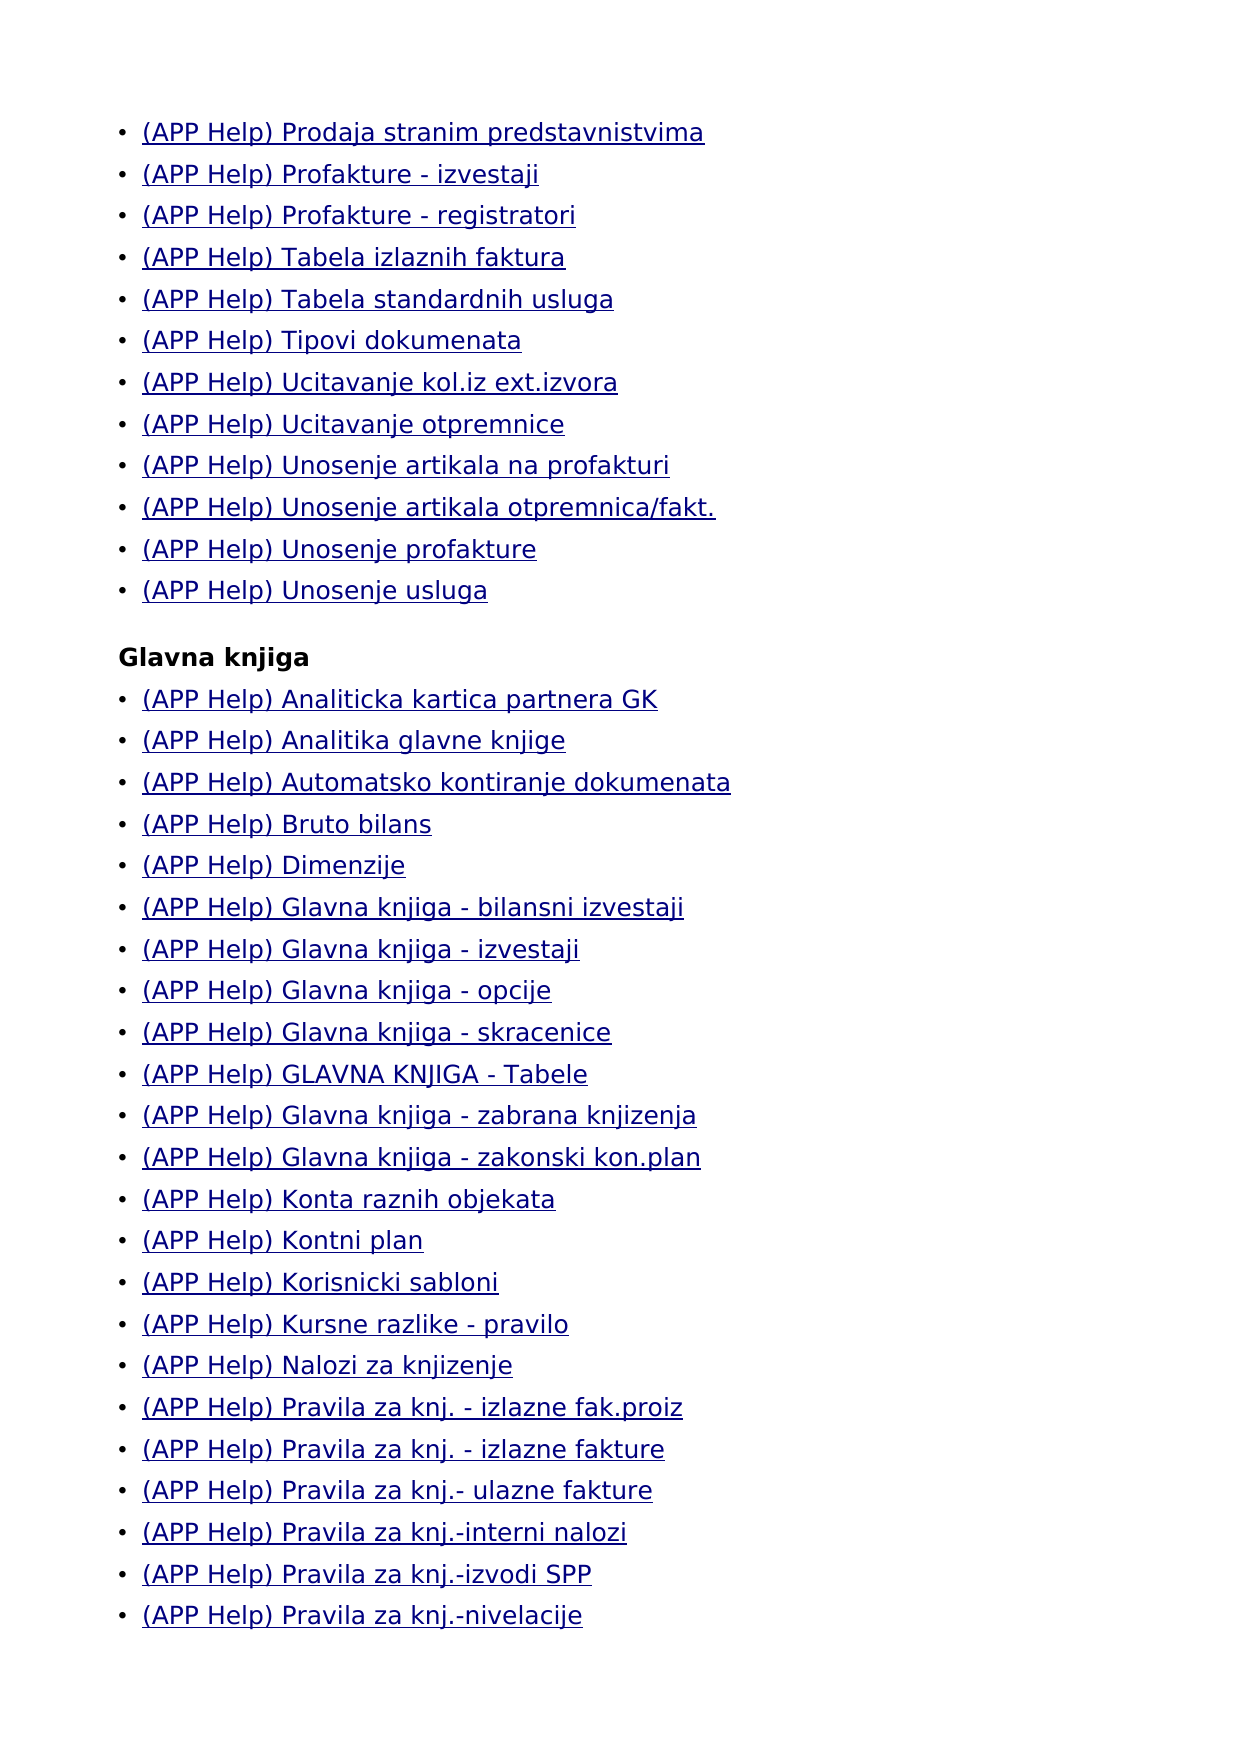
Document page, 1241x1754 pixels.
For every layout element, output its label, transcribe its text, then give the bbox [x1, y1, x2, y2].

list (APP Help) Pravila za knj. - izlazne fakture [118, 1435, 1122, 1464]
list (APP Help) Glavna knjiga - opcije [118, 976, 1122, 1006]
list (APP Help) Tipovi dokumenata [118, 326, 1122, 356]
list (APP Help) Glavna knjiga - bilansni izvestaji [118, 893, 1122, 922]
list (APP Help) Profakture - registratori [118, 201, 1122, 231]
list (APP Help) Analitika glavne knjige [118, 726, 1122, 756]
list (APP Help) Analiticka kartica partnera GK [118, 685, 1122, 714]
list (APP Help) Unosenje artikala otpremnica/fakt. [118, 493, 1122, 522]
list (APP Help) Glavna knjiga - zakonski kon.plan [118, 1143, 1122, 1172]
list (APP Help) Nalozi za knjizenje [118, 1351, 1122, 1381]
list (APP Help) Pravila za knj.-izvodi SPP [118, 1560, 1122, 1589]
list (APP Help) Unosenje profakture [118, 535, 1122, 564]
list (APP Help) Glavna knjiga - zabrana knjizenja [118, 1101, 1122, 1131]
list (APP Help) Kontni plan [118, 1226, 1122, 1256]
list (APP Help) Pravila za knj. - izlazne fak.proiz [118, 1393, 1122, 1422]
list (APP Help) Profakture - izvestaji [118, 160, 1122, 189]
list (APP Help) Bruto bilans [118, 810, 1122, 839]
subtitle Glavna knjiga [118, 643, 1122, 672]
list (APP Help) Konta raznih objekata [118, 1185, 1122, 1214]
list (APP Help) Unosenje usluga [118, 576, 1122, 606]
list (APP Help) Pravila za knj.-interni nalozi [118, 1518, 1122, 1547]
list (APP Help) Ucitavanje otpremnice [118, 410, 1122, 439]
list (APP Help) Unosenje artikala na profakturi [118, 451, 1122, 481]
list (APP Help) Kursne razlike - pravilo [118, 1310, 1122, 1339]
list (APP Help) GLAVNA KNJIGA - Tabele [118, 1060, 1122, 1089]
list (APP Help) Glavna knjiga - skracenice [118, 1018, 1122, 1047]
list (APP Help) Prodaja stranim predstavnistvima [118, 118, 1122, 147]
list (APP Help) Dimenzije [118, 851, 1122, 881]
list (APP Help) Pravila za knj.-nivelacije [118, 1601, 1122, 1631]
list (APP Help) Korisnicki sabloni [118, 1268, 1122, 1297]
list (APP Help) Tabela standardnih usluga [118, 285, 1122, 314]
list (APP Help) Pravila za knj.- ulazne fakture [118, 1476, 1122, 1506]
list (APP Help) Automatsko kontiranje dokumenata [118, 768, 1122, 797]
list (APP Help) Glavna knjiga - izvestaji [118, 935, 1122, 964]
list (APP Help) Tabela izlaznih faktura [118, 243, 1122, 272]
list (APP Help) Ucitavanje kol.iz ext.izvora [118, 368, 1122, 397]
